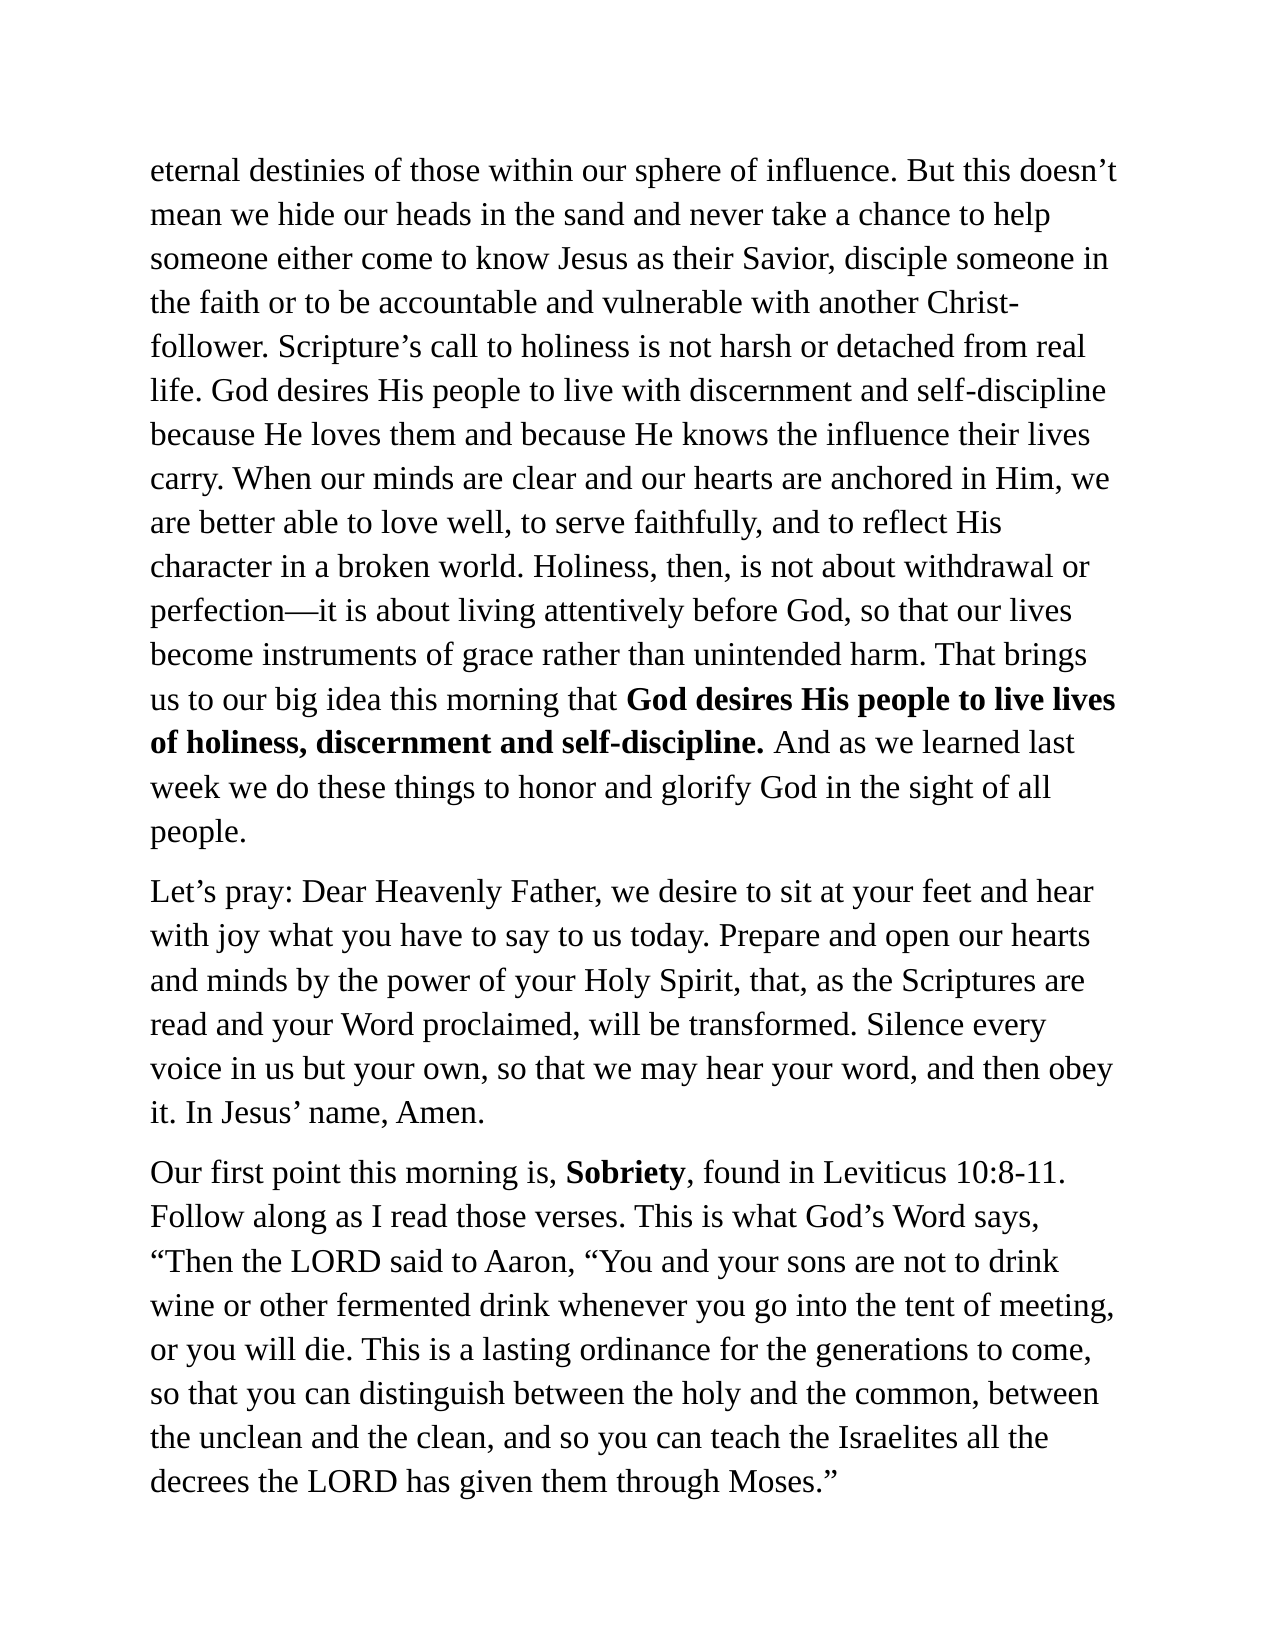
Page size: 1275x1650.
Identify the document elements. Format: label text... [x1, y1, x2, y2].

text Let’s pray: Dear Heavenly Father, we desire to sit at your feet and hear with joy what you have to say to us today. Prepare and open our hearts and minds by the power of your Holy Spirit, that, as the Scriptures are read and your Word proclaimed, will be transformed. Silence every voice in us but your own, so that we may hear your word, and then obey it. In Jesus’ name, Amen. [150, 872, 1125, 1130]
text eternal destinies of those within our sphere of influence. But this doesn’t mean we hide our heads in the sand and never take a chance to help someone either come to know Jesus as their Savior, disciple someone in the faith or to be accountable and vulnerable with another Christ-follower. Scripture’s call to holiness is not harsh or detached from real life. God desires His people to live with discernment and self‑discipline because He loves them and because He knows the influence their lives carry. When our minds are clear and our hearts are anchored in Him, we are better able to love well, to serve faithfully, and to reflect His character in a broken world. Holiness, then, is not about withdrawal or perfection—it is about living attentively before God, so that our lives become instruments of grace rather than unintended harm. That brings us to our big idea this morning that God desires His people to live lives of holiness, discernment and self-discipline. And as we learned last week we do these things to honor and glorify God in the sight of all people. [150, 150, 1125, 849]
text Our first point this morning is, Sobriety, found in Leviticus 10:8-11. Follow along as I read those verses. This is what God’s Word says, “Then the LORD said to Aaron, “You and your sons are not to drink wine or other fermented drink whenever you go into the tent of meeting, or you will die. This is a lasting ordinance for the generations to come, so that you can distinguish between the holy and the common, between the unclean and the clean, and so you can teach the Israelites all the decrees the LORD has given them through Moses.” [150, 1153, 1125, 1499]
